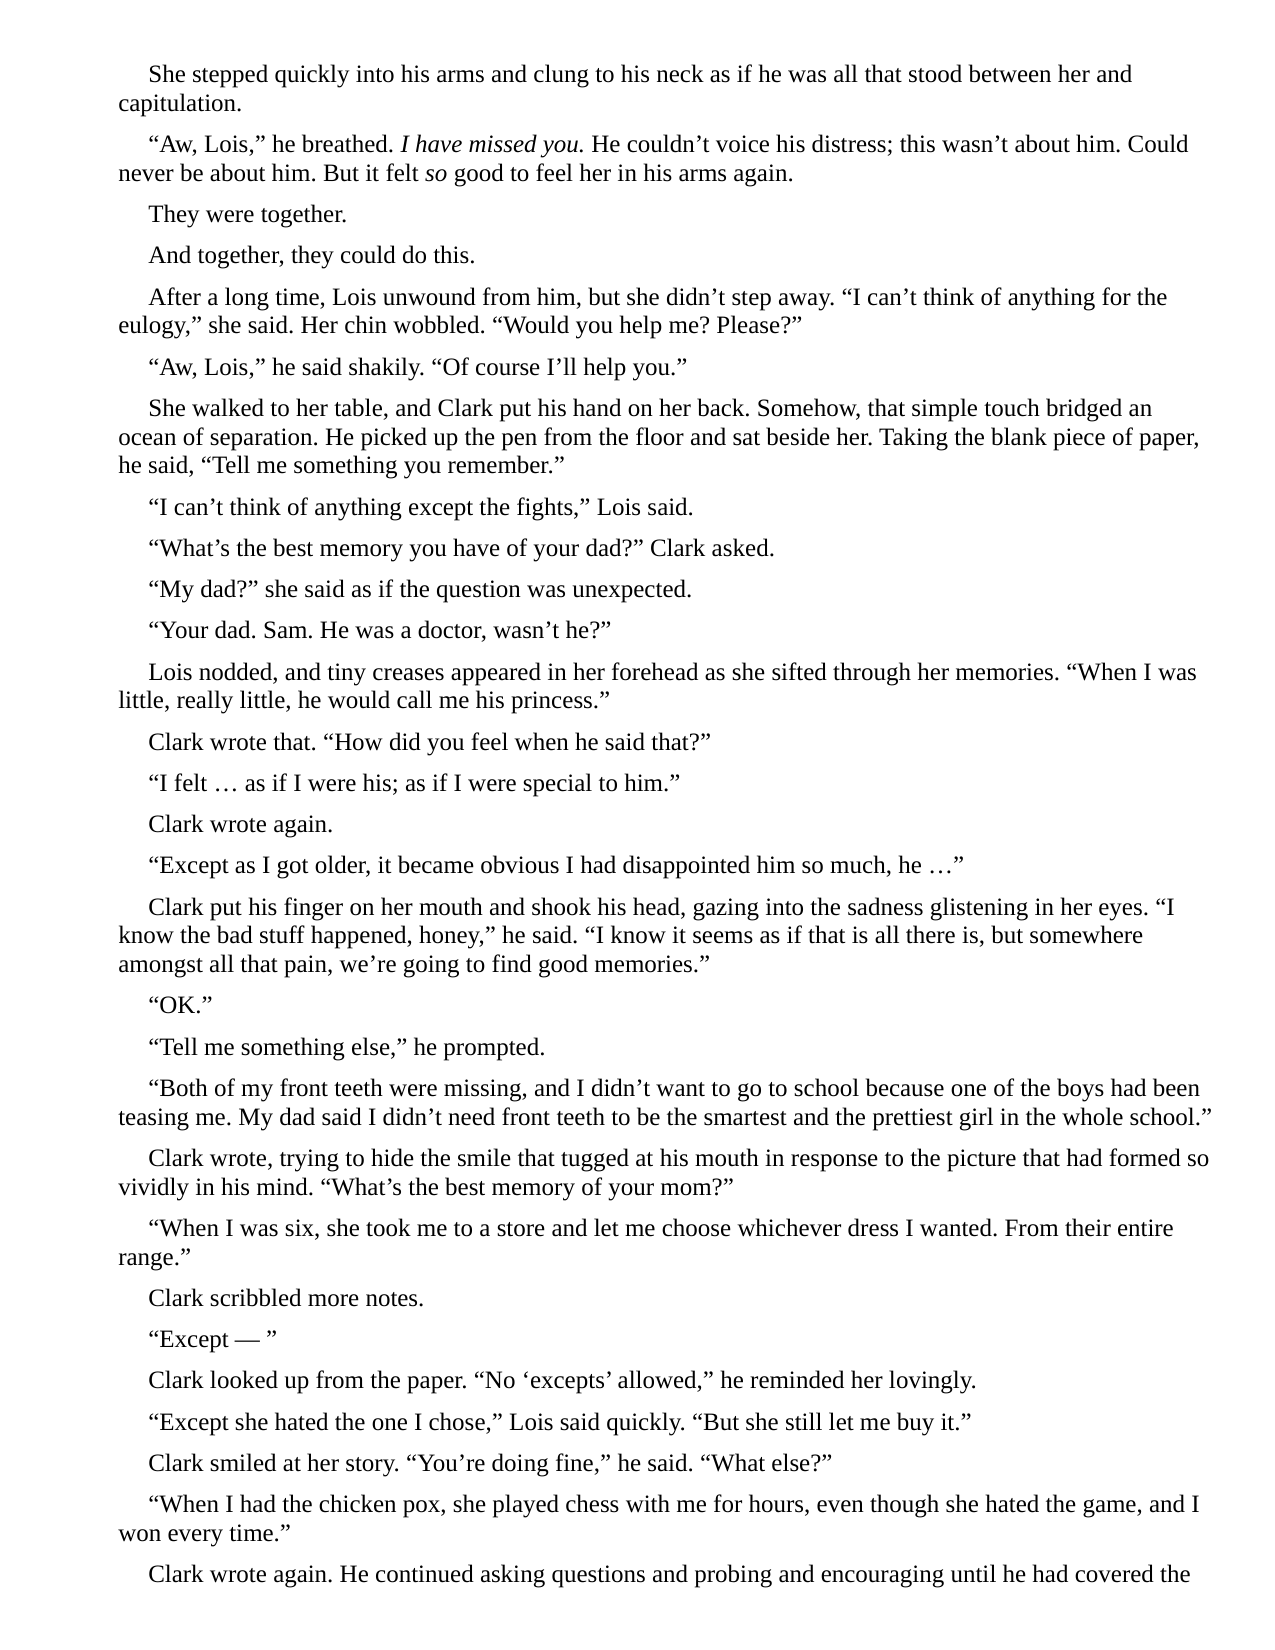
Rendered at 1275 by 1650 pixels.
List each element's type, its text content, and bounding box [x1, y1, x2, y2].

text “I can’t think of anything except the fights,” Lois said. [118, 492, 1216, 520]
text “Your dad. Sam. He was a doctor, wasn’t he?” [118, 615, 1216, 644]
text Lois nodded, and tiny creases appeared in her forehead as she sifted through her memories. “When I was little, really little, he would call me his princess.” [118, 657, 1216, 714]
text “Aw, Lois,” he breathed. I have missed you. He couldn’t voice his distress; this wasn’t about him. Could never be about him. But it felt so good to feel her in his arms again. [118, 129, 1216, 187]
text Clark wrote, trying to hide the smile that tugged at his mouth in response to the picture that had formed so vividly in his mind. “What’s the best memory of your mom?” [118, 1143, 1216, 1200]
text After a long time, Lois unwound from him, but she didn’t step away. “I can’t think of anything for the eulogy,” she said. Her chin wobbled. “Would you help me? Please?” [118, 282, 1216, 339]
text Clark put his finger on her mouth and shook his head, gazing into the sadness glistening in her eyes. “I know the bad stuff happened, honey,” he said. “I know it seems as if that is all there is, but somewhere amongst all that pain, we’re going to find good memories.” [118, 892, 1216, 978]
text Clark scribbled more notes. [118, 1283, 1216, 1312]
text Clark wrote that. “How did you feel when he said that?” [118, 727, 1216, 755]
text And together, they could do this. [118, 240, 1216, 269]
text Clark wrote again. He continued asking questions and probing and encouraging until he had covered the [118, 1559, 1216, 1588]
text “I felt … as if I were his; as if I were special to him.” [118, 768, 1216, 797]
text Clark smiled at her story. “You’re doing fine,” he said. “What else?” [118, 1448, 1216, 1477]
text She stepped quickly into his arms and clung to his neck as if he was all that stood between her and capitulation. [118, 59, 1216, 117]
text “Both of my front teeth were missing, and I didn’t want to go to school because one of the boys had been teasing me. My dad said I didn’t need front teeth to be the smartest and the prettiest girl in the whole school.” [118, 1073, 1216, 1130]
text “When I was six, she took me to a store and let me choose whichever dress I wanted. From their entire range.” [118, 1213, 1216, 1270]
text “What’s the best memory you have of your dad?” Clark asked. [118, 533, 1216, 562]
text “Except — ” [118, 1324, 1216, 1353]
text “My dad?” she said as if the question was unexpected. [118, 574, 1216, 603]
text “Aw, Lois,” he said shakily. “Of course I’ll help you.” [118, 352, 1216, 380]
text They were together. [118, 199, 1216, 228]
text Clark wrote again. [118, 809, 1216, 838]
text Clark looked up from the paper. “No ‘excepts’ allowed,” he reminded her lovingly. [118, 1365, 1216, 1394]
text “Tell me something else,” he prompted. [118, 1032, 1216, 1060]
text “OK.” [118, 990, 1216, 1019]
text “Except she hated the one I chose,” Lois said quickly. “But she still let me buy it.” [118, 1407, 1216, 1435]
text “When I had the chicken pox, she played chess with me for hours, even though she hated the game, and I won every time.” [118, 1489, 1216, 1547]
text “Except as I got older, it became obvious I had disappointed him so much, he …” [118, 850, 1216, 879]
text She walked to her table, and Clark put his hand on her back. Somehow, that simple touch bridged an ocean of separation. He picked up the pen from the floor and sat beside her. Taking the blank piece of paper, he said, “Tell me something you remember.” [118, 393, 1216, 479]
